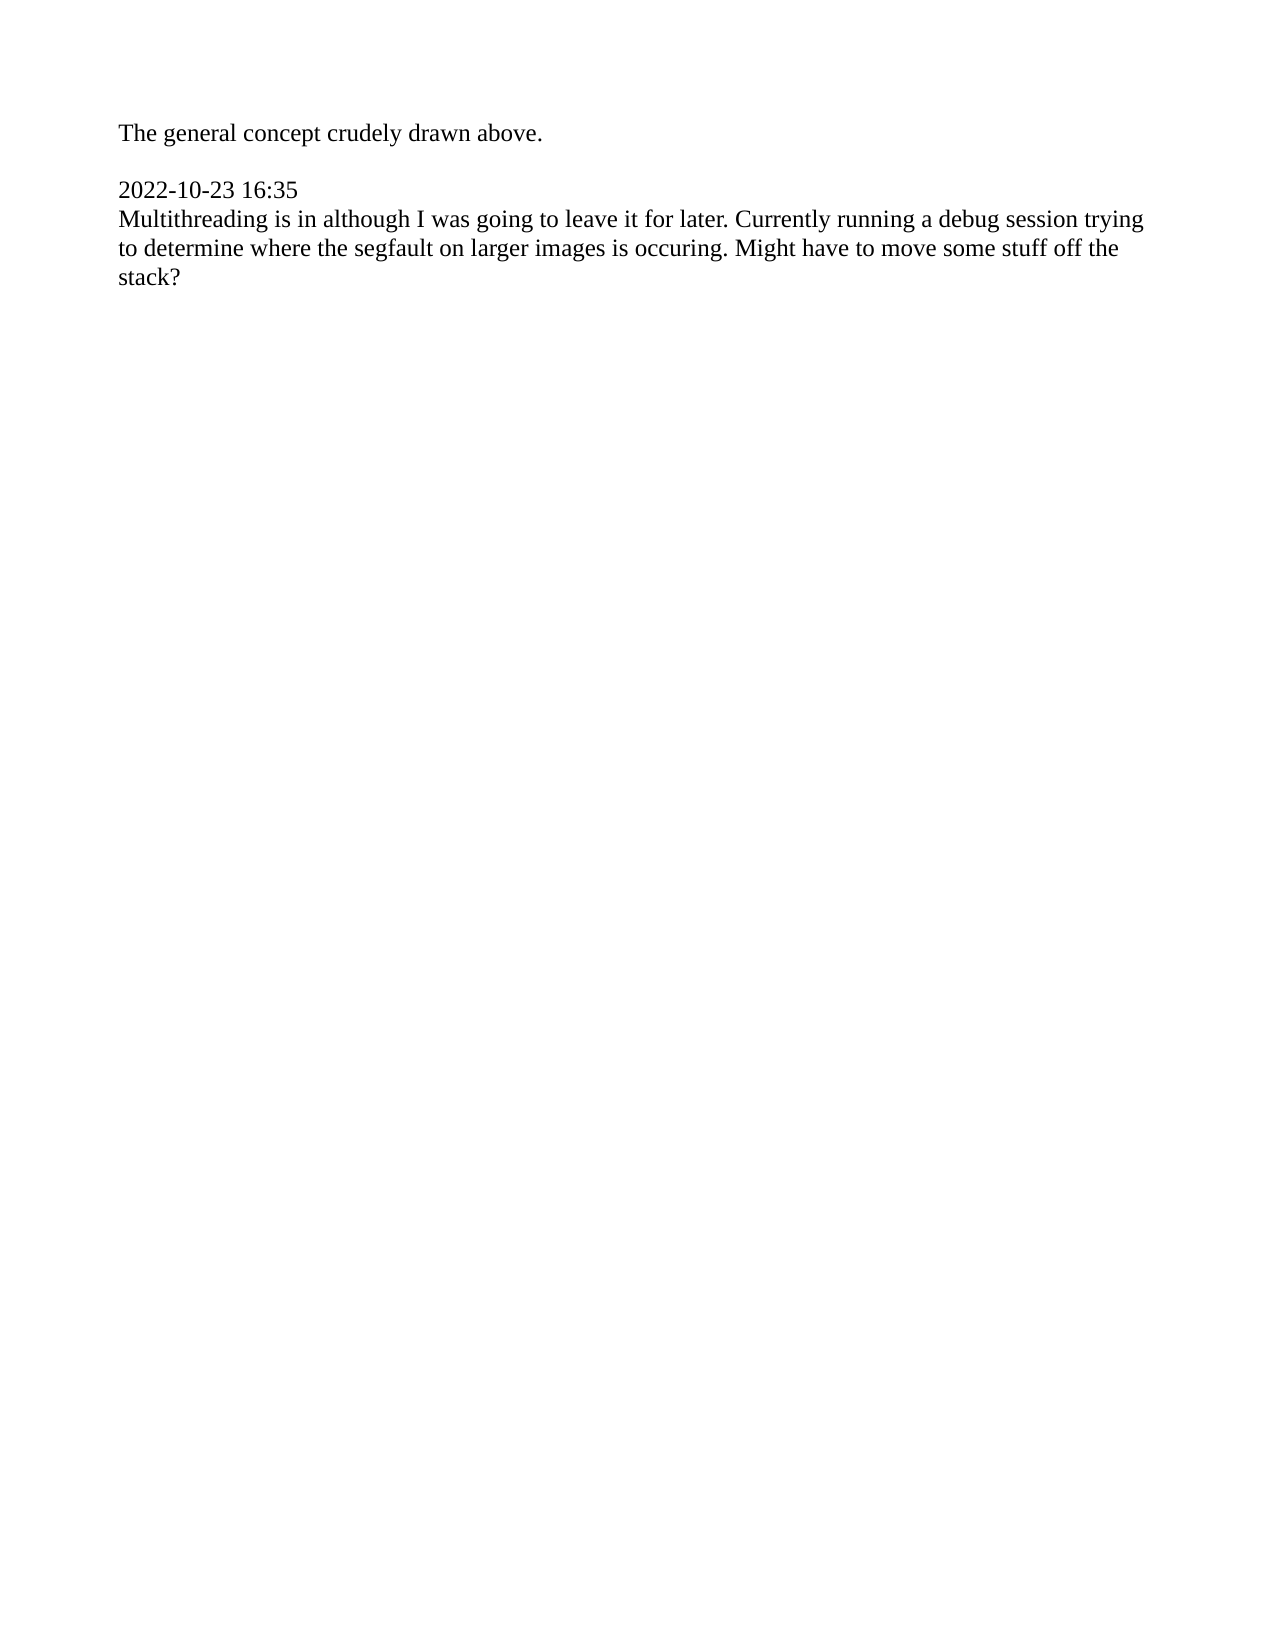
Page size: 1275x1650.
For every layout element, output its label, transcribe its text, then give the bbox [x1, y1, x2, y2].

text 2022-10-23 16:35 [118, 176, 1157, 204]
text The general concept crudely drawn above. [118, 118, 1157, 147]
text Multithreading is in although I was going to leave it for later. Currently running a debug session trying to determine where the segfault on larger images is occuring. Might have to move some stuff off the stack? [118, 204, 1157, 291]
